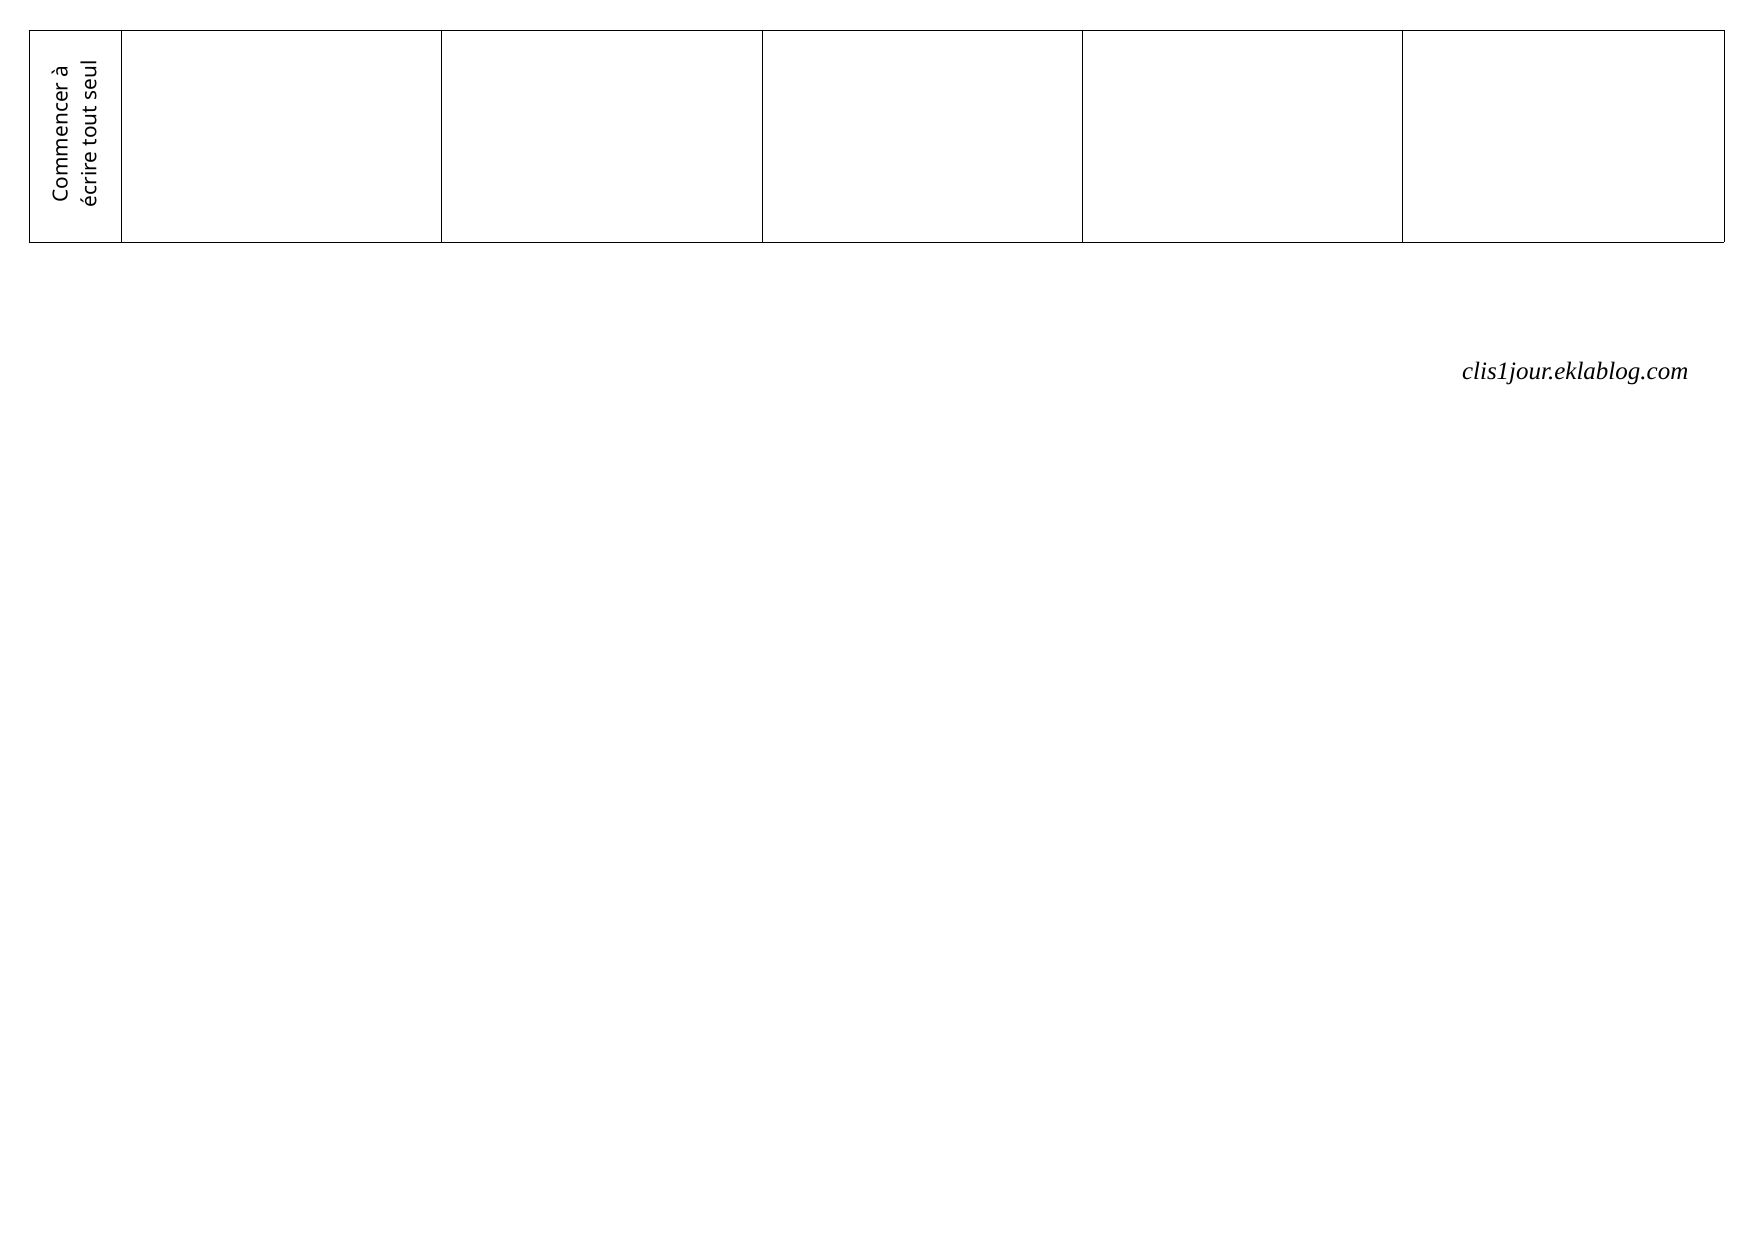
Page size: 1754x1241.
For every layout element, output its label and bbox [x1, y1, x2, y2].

table_cell [122, 31, 441, 242]
table_cell [1083, 31, 1402, 242]
table_cell [30, 31, 121, 242]
table_cell [1403, 31, 1724, 242]
table_cell [763, 31, 1082, 242]
table_cell [442, 31, 762, 242]
